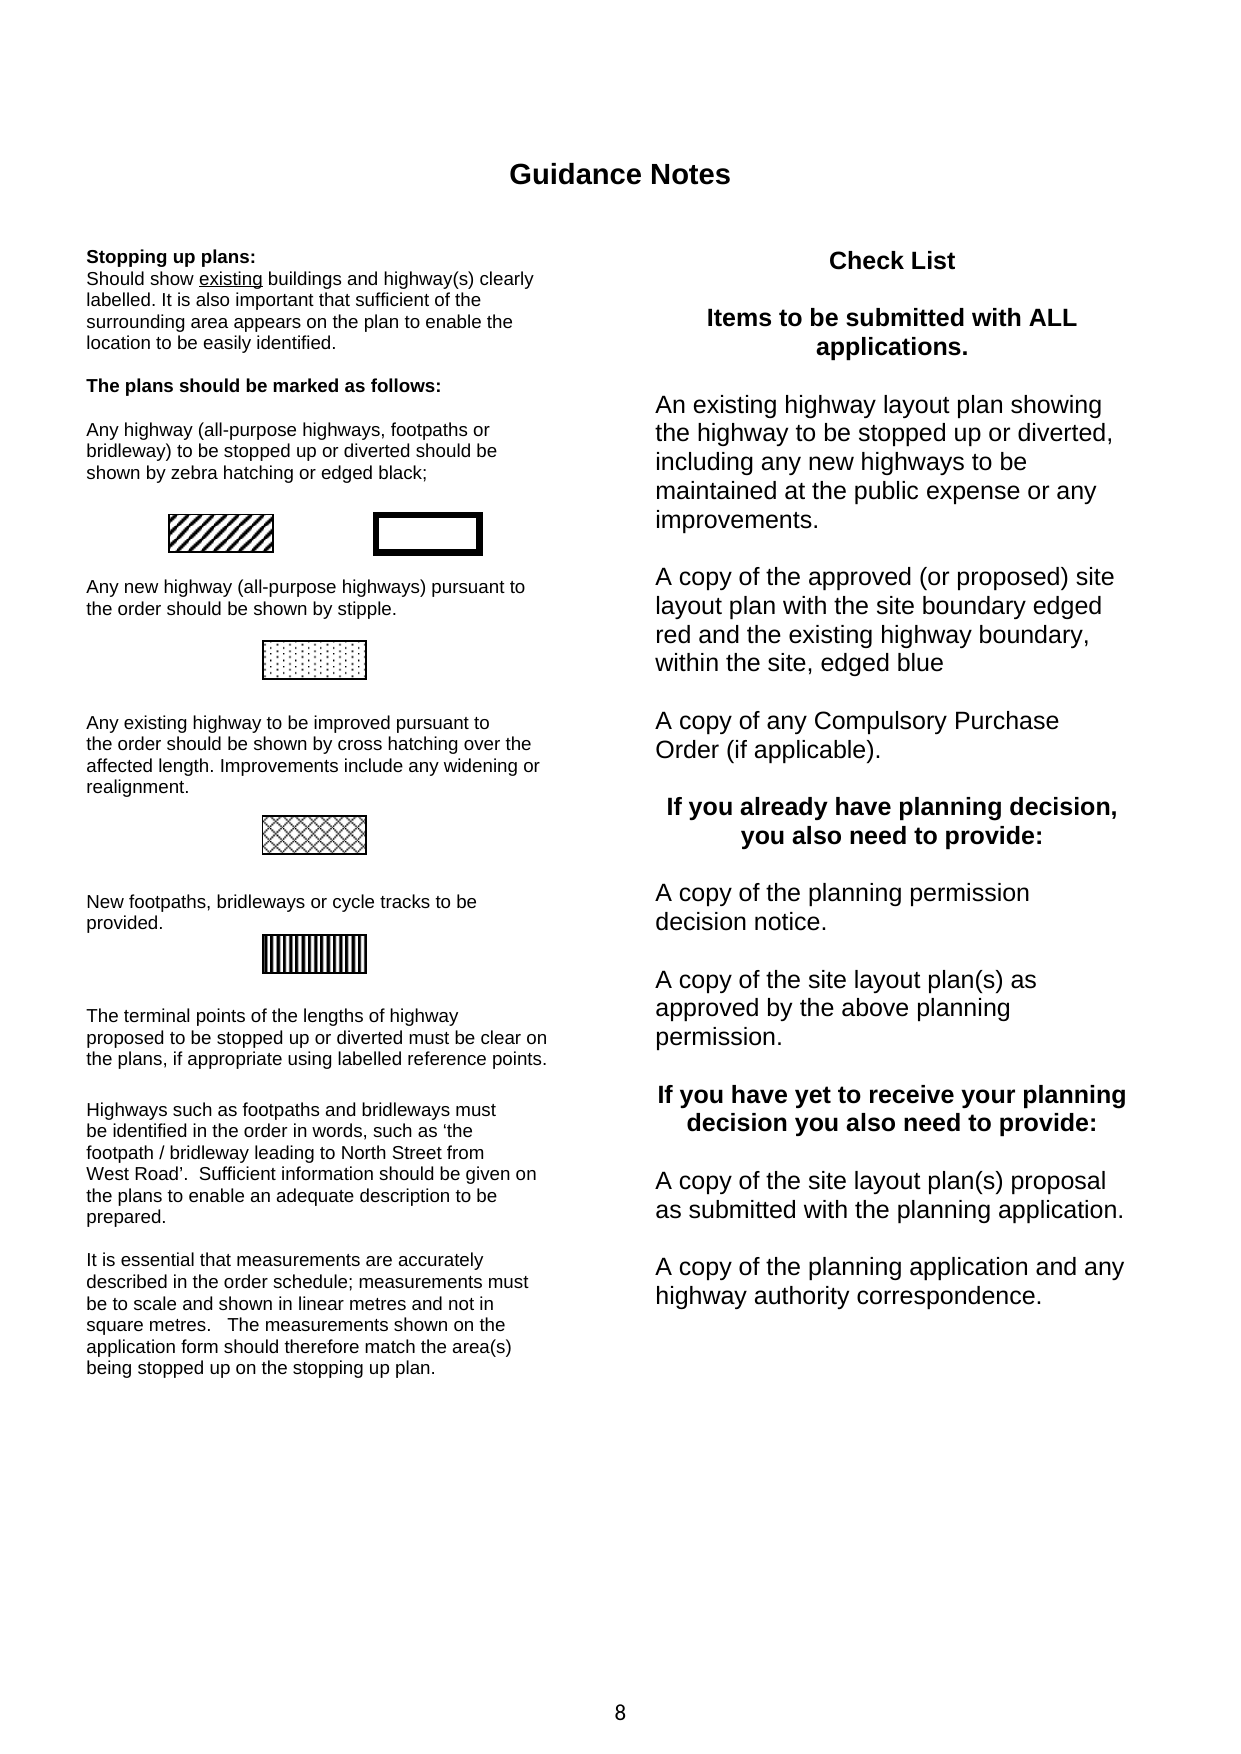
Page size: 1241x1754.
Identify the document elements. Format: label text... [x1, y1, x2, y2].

table_header [562, 246, 593, 1482]
table_header [593, 246, 644, 1482]
table_header Check List Items to be submitted with ALL applications. An existing highway layout plan showing the highway to be stopped up or diverted, including any new highways to be maintained at the public expense or any improvements. A copy of the approved (or proposed) site layout plan with the site boundary edged red and the existing highway boundary, within the site, edged blue A copy of any Compulsory Purchase Order (if applicable). If you already have planning decision, you also need to provide: A copy of the planning permission decision notice. A copy of the site layout plan(s) as approved by the above planning permission. If you have yet to receive your planning decision you also need to provide: A copy of the site layout plan(s) proposal as submitted with the planning application. A copy of the planning application and any highway authority correspondence. [644, 246, 1140, 1482]
subtitle Guidance Notes [75, 157, 1165, 191]
table_header Stopping up plans: Should show existing buildings and highway(s) clearly labelled. It is also important that sufficient of the surrounding area appears on the plan to enable the location to be easily identified. The plans should be marked as follows: Any highway (all-purpose highways, footpaths or bridleway) to be stopped up or diverted should be shown by zebra hatching or edged black; Any new highway (all-purpose highways) pursuant to the order should be shown by stipple. Any existing highway to be improved pursuant to the order should be shown by cross hatching over the affected length. Improvements include any widening or realignment. New footpaths, bridleways or cycle tracks to be provided. The terminal points of the lengths of highway proposed to be stopped up or diverted must be clear on the plans, if appropriate using labelled reference points. Highways such as footpaths and bridleways must be identified in the order in words, such as ‘the footpath / bridleway leading to North Street from West Road’. Sufficient information should be given on the plans to enable an adequate description to be prepared. It is essential that measurements are accurately described in the order schedule; measurements must be to scale and shown in linear metres and not in square metres. The measurements shown on the application form should therefore match the area(s) being stopped up on the stopping up plan. [75, 246, 562, 1482]
